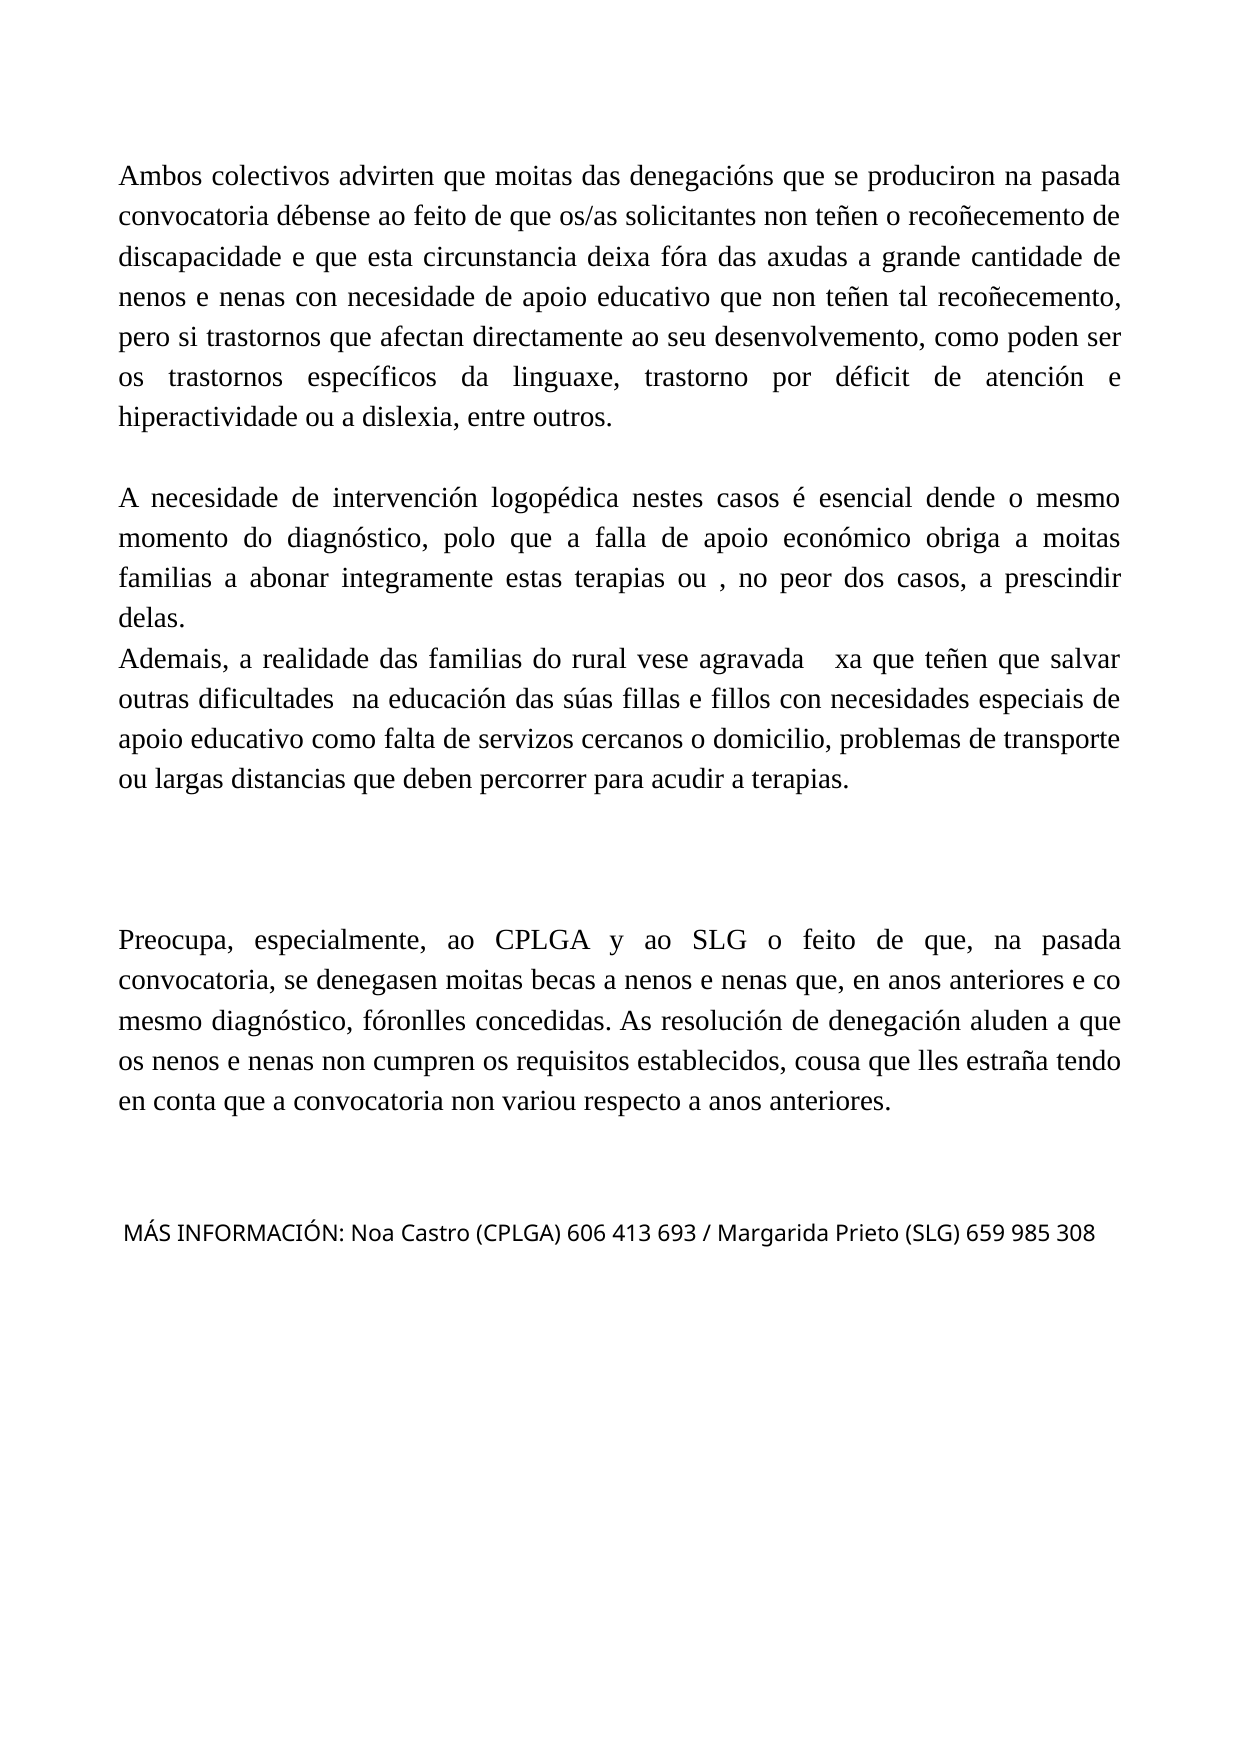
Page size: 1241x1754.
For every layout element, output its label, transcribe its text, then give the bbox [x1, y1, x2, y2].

text Ambos colectivos advirten que moitas das denegacións que se produciron na pasada convocatoria débense ao feito de que os/as solicitantes non teñen o recoñecemento de discapacidade e que esta circunstancia deixa fóra das axudas a grande cantidade de nenos e nenas con necesidade de apoio educativo que non teñen tal recoñecemento, pero si trastornos que afectan directamente ao seu desenvolvemento, como poden ser os trastornos específicos da linguaxe, trastorno por déficit de atención e hiperactividade ou a dislexia, entre outros. [118, 158, 1122, 433]
text A necesidade de intervención logopédica nestes casos é esencial dende o mesmo momento do diagnóstico, polo que a falla de apoio económico obriga a moitas familias a abonar integramente estas terapias ou , no peor dos casos, a prescindir delas. [118, 480, 1122, 634]
text Preocupa, especialmente, ao CPLGA y ao SLG o feito de que, na pasada convocatoria, se denegasen moitas becas a nenos e nenas que, en anos anteriores e co mesmo diagnóstico, fóronlles concedidas. As resolución de denegación aluden a que os nenos e nenas non cumpren os requisitos establecidos, cousa que lles estraña tendo en conta que a convocatoria non variou respecto a anos anteriores. [118, 922, 1122, 1117]
text MÁS INFORMACIÓN: Noa Castro (CPLGA) 606 413 693 / Margarida Prieto (SLG) 659 985 308 [118, 1217, 1122, 1248]
text Ademais, a realidade das familias do rural vese agravada xa que teñen que salvar outras dificultades na educación das súas fillas e fillos con necesidades especiais de apoio educativo como falta de servizos cercanos o domicilio, problemas de transporte ou largas distancias que deben percorrer para acudir a terapias. [118, 641, 1122, 795]
